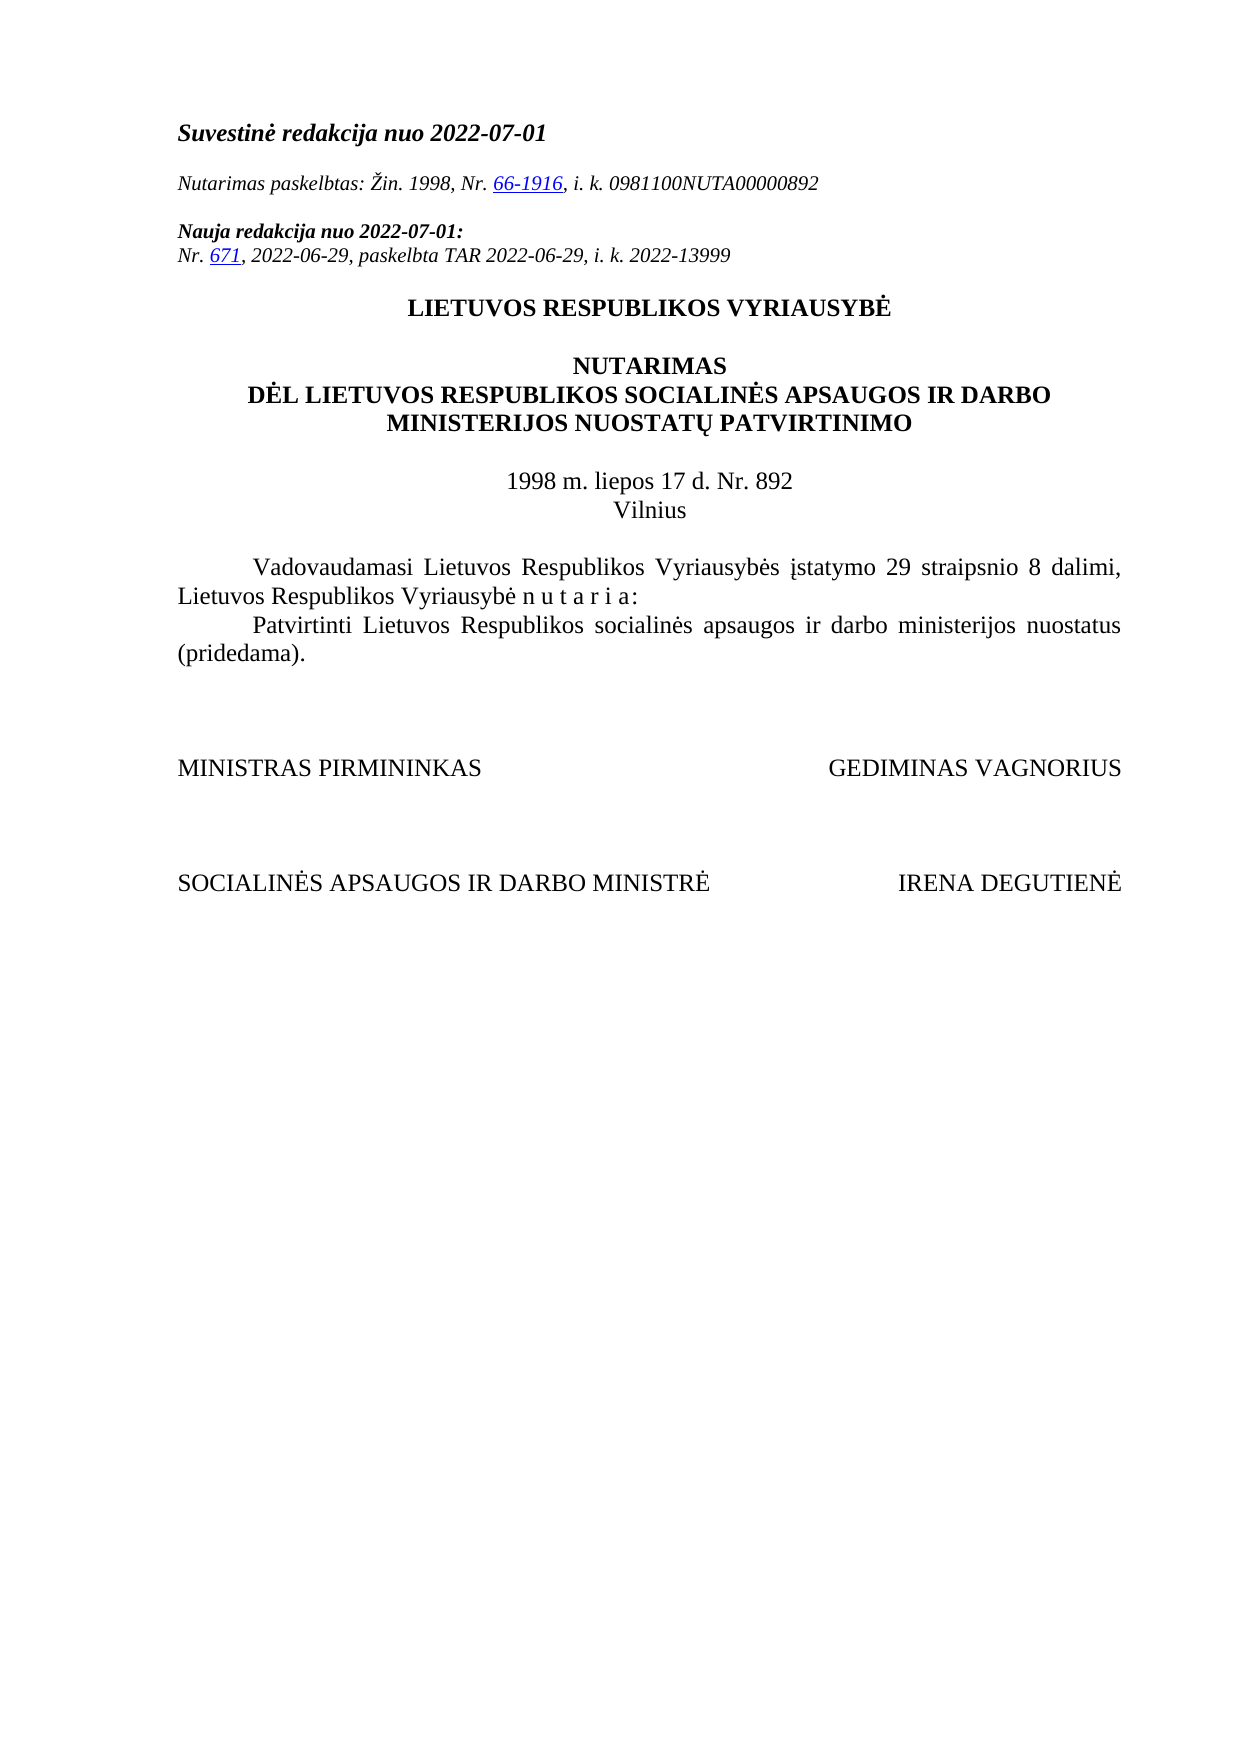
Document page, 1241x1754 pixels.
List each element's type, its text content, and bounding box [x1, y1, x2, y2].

text Nr. 671, 2022-06-29, paskelbta TAR 2022-06-29, i. k. 2022-13999 [177, 243, 1122, 267]
text Nutarimas paskelbtas: Žin. 1998, Nr. 66-1916, i. k. 0981100NUTA00000892 [177, 171, 1122, 195]
text Suvestinė redakcija nuo 2022-07-01 [177, 118, 1122, 147]
text Socialinės apsaugos ir darbo ministrė Irena Degutienė [177, 868, 1122, 897]
text Vilnius [177, 495, 1122, 523]
text DĖL LIETUVOS RESPUBLIKOS SOCIALINĖS APSAUGOS IR DARBO MINISTERIJOS NUOSTATŲ PATVIRTINIMO [177, 380, 1122, 437]
text 1998 m. liepos 17 d. Nr. 892 [177, 466, 1122, 495]
text LIETUVOS RESPUBLIKOS VYRIAUSYBĖ [177, 293, 1122, 322]
text Nauja redakcija nuo 2022-07-01: [177, 219, 1122, 243]
text NUTARIMAS [177, 351, 1122, 380]
text Patvirtinti Lietuvos Respublikos socialinės apsaugos ir darbo ministerijos nuostatus (pridedama). [177, 610, 1122, 667]
text Vadovaudamasi Lietuvos Respublikos Vyriausybės įstatymo 29 straipsnio 8 dalimi, Lietuvos Respublikos Vyriausybė nutaria: [177, 552, 1122, 610]
text Ministras Pirmininkas Gediminas Vagnorius [177, 753, 1122, 782]
